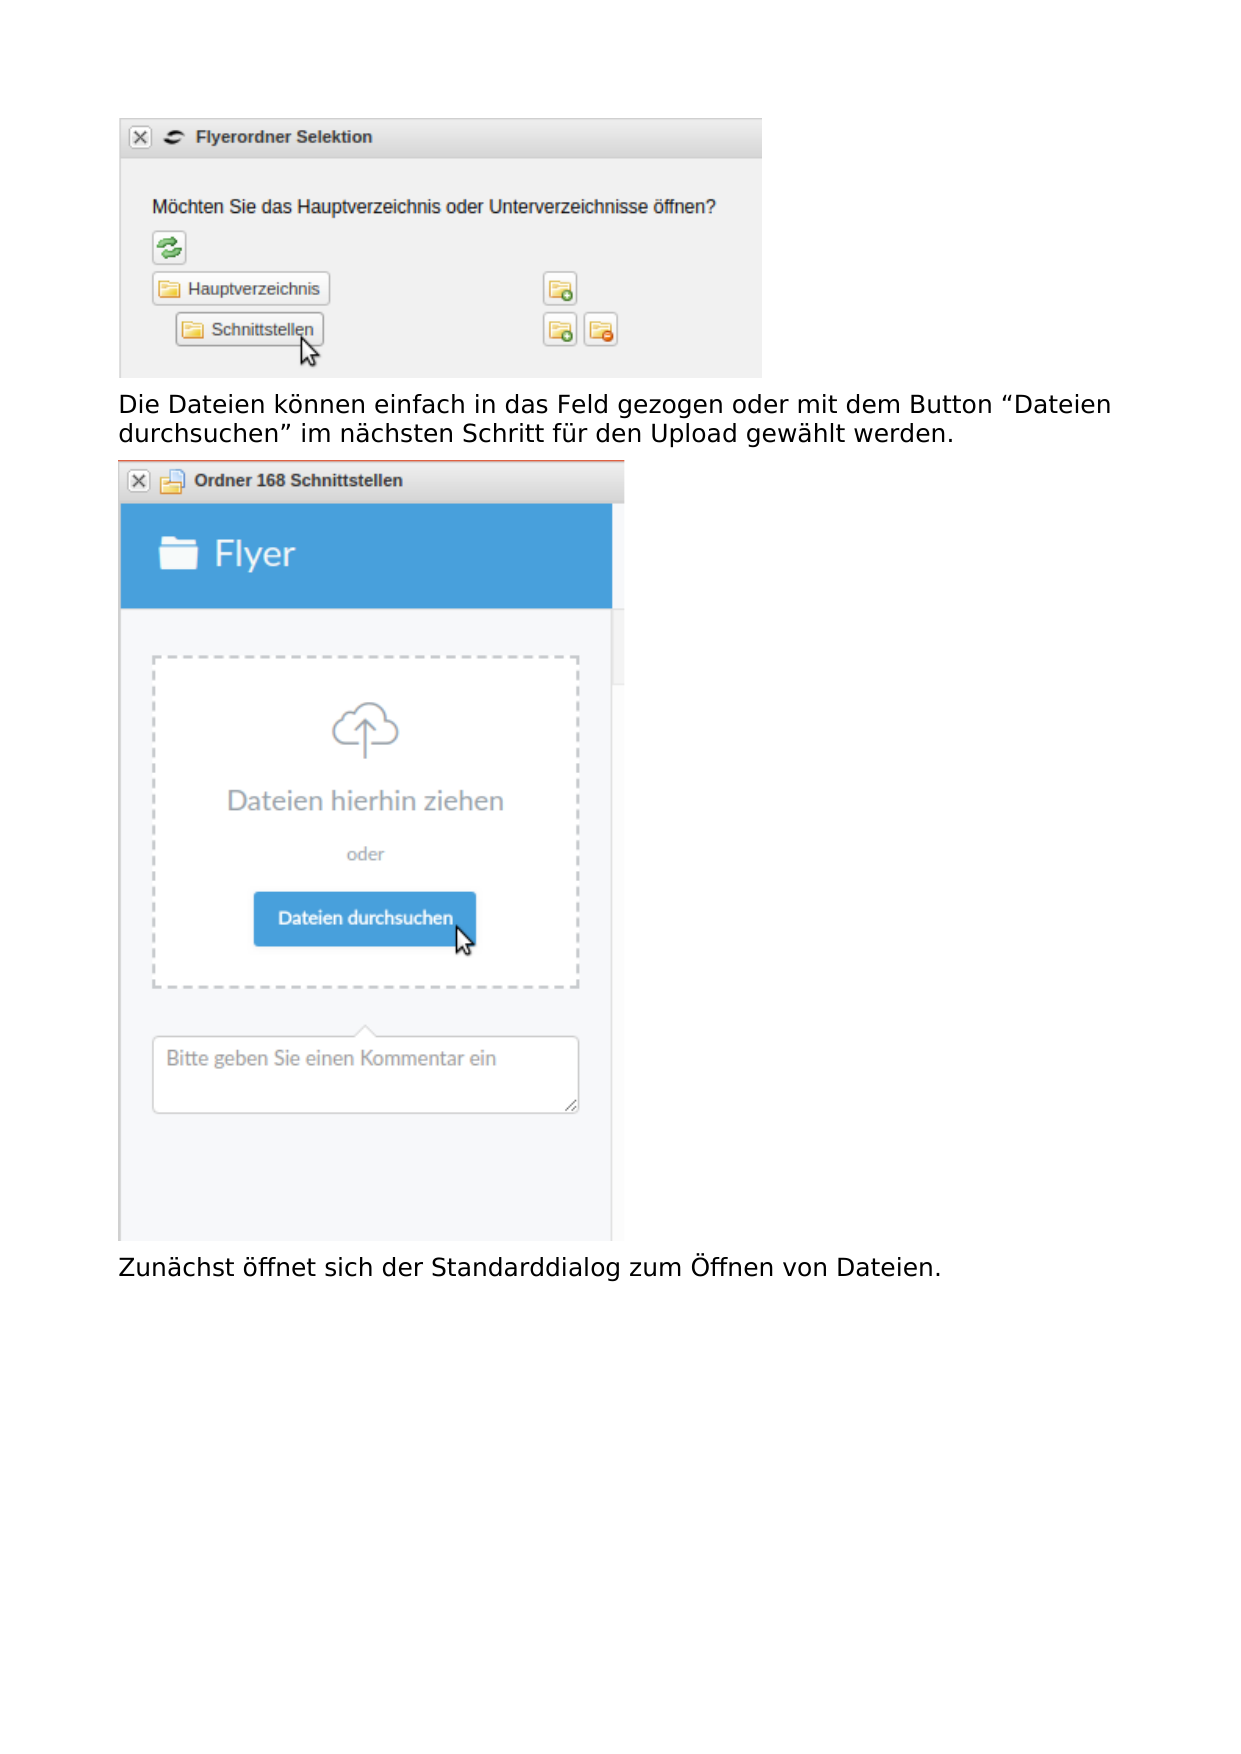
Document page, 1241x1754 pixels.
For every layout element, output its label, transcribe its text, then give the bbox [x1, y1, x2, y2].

picture [118, 460, 625, 1241]
text Zunächst öffnet sich der Standarddialog zum Öffnen von Dateien. [118, 1253, 1122, 1282]
text Die Dateien können einfach in das Feld gezogen oder mit dem Button “Dateien durchsuchen” im nächsten Schritt für den Upload gewählt werden. [118, 390, 1122, 448]
picture [118, 118, 762, 378]
